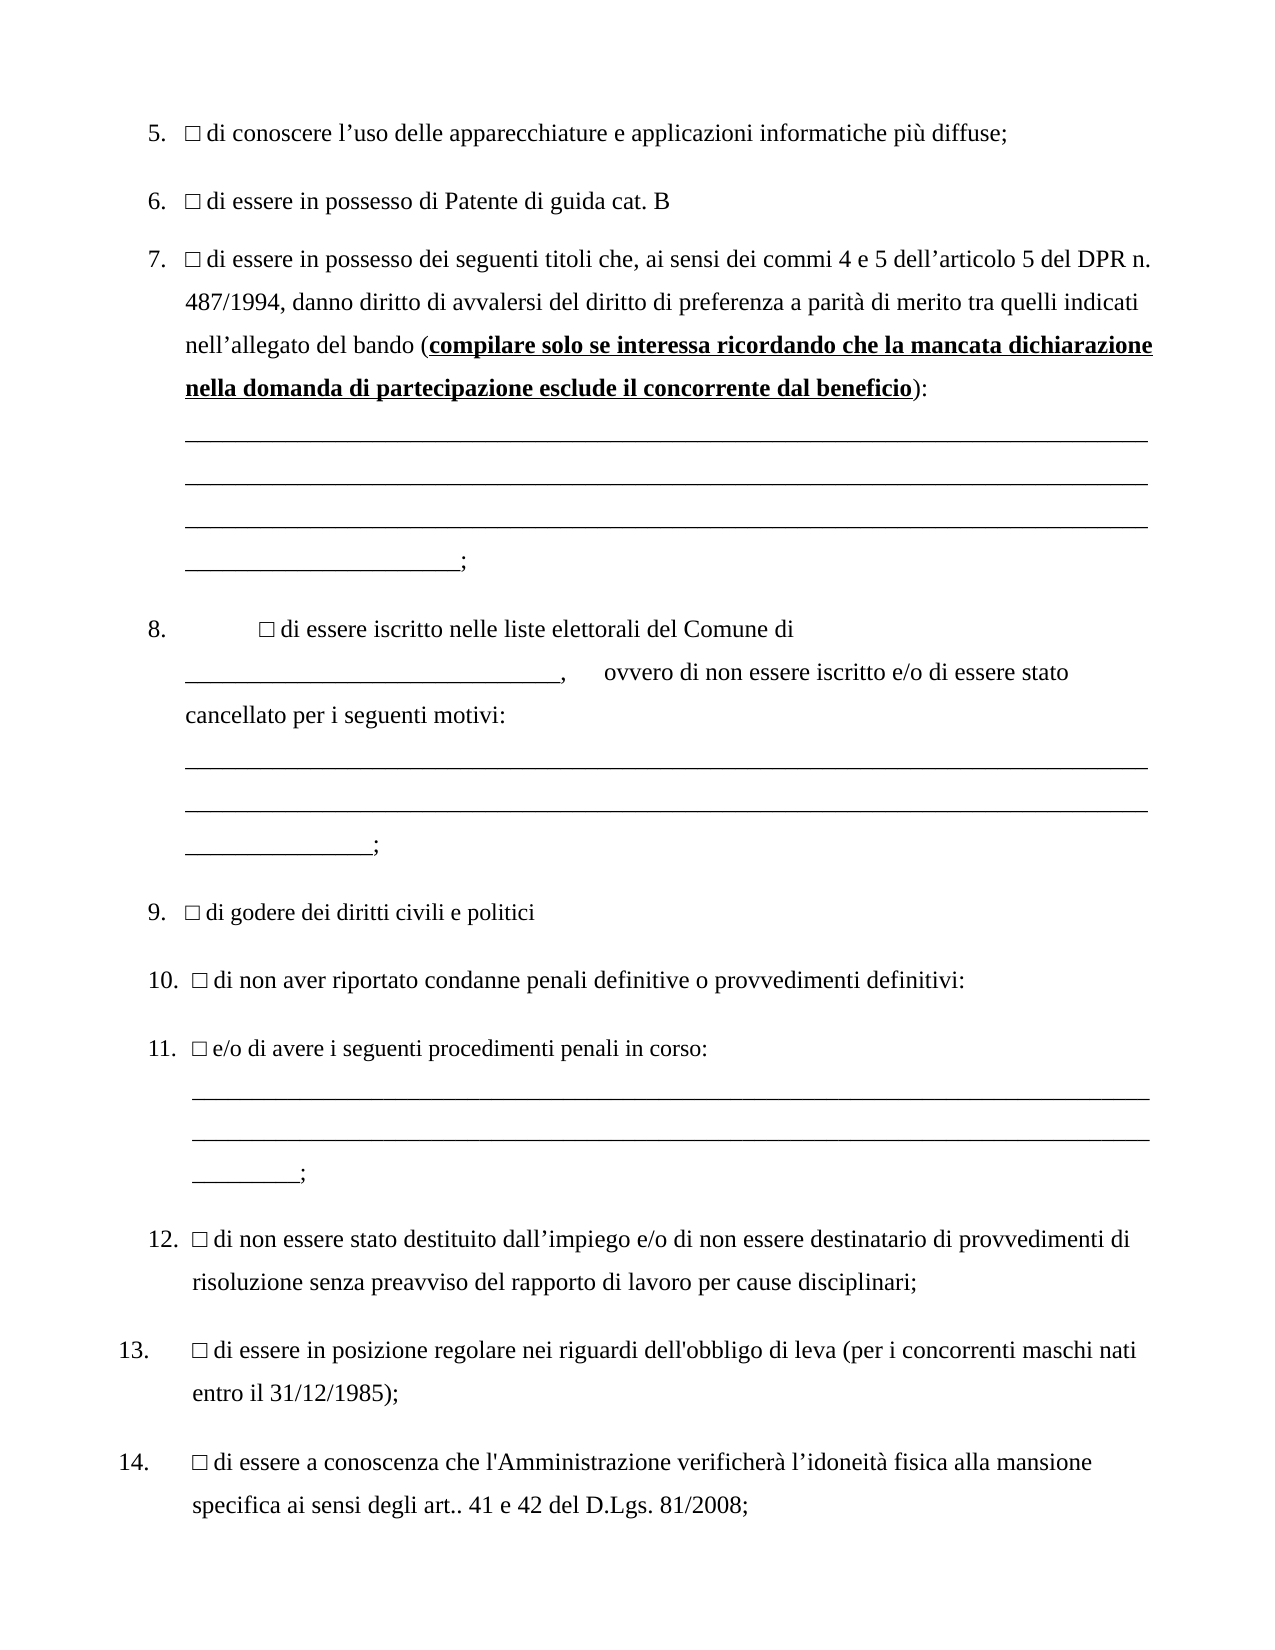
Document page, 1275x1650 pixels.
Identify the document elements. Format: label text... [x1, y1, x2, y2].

list □ e/o di avere i seguenti procedimenti penali in corso: _________________________________________________________________________________________________________________________________________________________________________; [148, 1034, 1157, 1185]
list □ di essere in possesso di Patente di guida cat. B [148, 186, 1157, 215]
list □ di essere iscritto nelle liste elettorali del Comune di ______________________________, ovvero di non essere iscritto e/o di essere stato cancellato per i seguenti motivi: _________________________________________________________________________________________________________________________________________________________________________; [148, 614, 1157, 858]
list □ di godere dei diritti civili e politici [148, 897, 1157, 926]
list □ di essere in posizione regolare nei riguardi dell'obbligo di leva (per i concorrenti maschi nati entro il 31/12/1985); [118, 1335, 1157, 1407]
list □ di non aver riportato condanne penali definitive o provvedimenti definitivi: [148, 966, 1157, 994]
list □ di essere in possesso dei seguenti titoli che, ai sensi dei commi 4 e 5 dell’articolo 5 del DPR n. 487/1994, danno diritto di avvalersi del diritto di preferenza a parità di merito tra quelli indicati nell’allegato del bando (compilare solo se interessa ricordando che la mancata dichiarazione nella domanda di partecipazione esclude il concorrente dal beneficio): _____________________________________________________________________________________________________________________________________________________________________________________________________________________________________________________________; [148, 244, 1157, 574]
list □ di non essere stato destituito dall’impiego e/o di non essere destinatario di provvedimenti di risoluzione senza preavviso del rapporto di lavoro per cause disciplinari; [148, 1224, 1157, 1296]
list □ di conoscere l’uso delle apparecchiature e applicazioni informatiche più diffuse; [148, 118, 1157, 147]
list □ di essere a conoscenza che l'Amministrazione verificherà l’idoneità fisica alla mansione specifica ai sensi degli art.. 41 e 42 del D.Lgs. 81/2008; [118, 1447, 1157, 1518]
